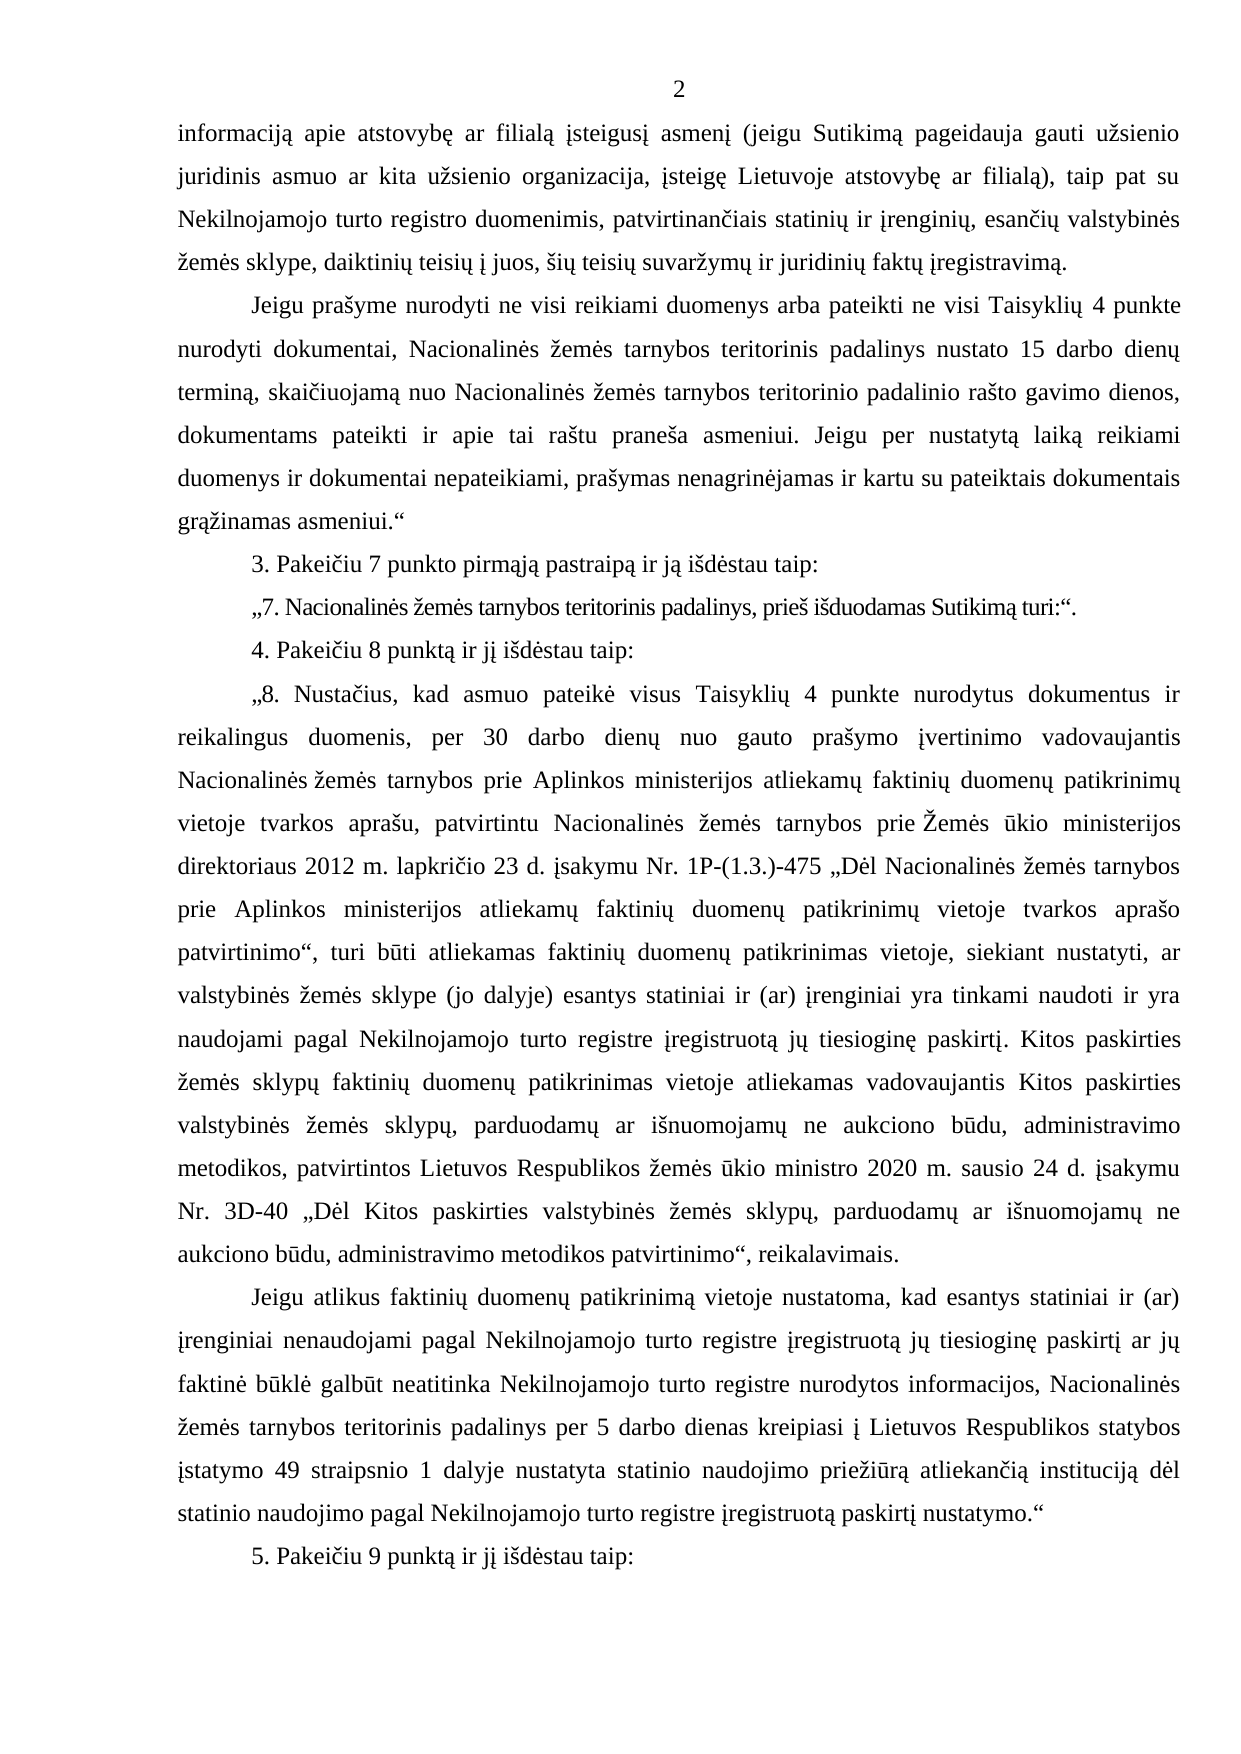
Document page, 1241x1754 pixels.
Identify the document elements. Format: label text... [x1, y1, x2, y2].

text 5. Pakeičiu 9 punktą ir jį išdėstau taip: [177, 1541, 1181, 1570]
text 3. Pakeičiu 7 punkto pirmąją pastraipą ir ją išdėstau taip: [177, 549, 1181, 578]
text informaciją apie atstovybę ar filialą įsteigusį asmenį (jeigu Sutikimą pageidauja gauti užsienio juridinis asmuo ar kita užsienio organizacija, įsteigę Lietuvoje atstovybę ar filialą), taip pat su Nekilnojamojo turto registro duomenimis, patvirtinančiais statinių ir įrenginių, esančių valstybinės žemės sklype, daiktinių teisių į juos, šių teisių suvaržymų ir juridinių faktų įregistravimą. [177, 118, 1181, 276]
text Jeigu atlikus faktinių duomenų patikrinimą vietoje nustatoma, kad esantys statiniai ir (ar) įrenginiai nenaudojami pagal Nekilnojamojo turto registre įregistruotą jų tiesioginę paskirtį ar jų faktinė būklė galbūt neatitinka Nekilnojamojo turto registre nurodytos informacijos, Nacionalinės žemės tarnybos teritorinis padalinys per 5 darbo dienas kreipiasi į Lietuvos Respublikos statybos įstatymo 49 straipsnio 1 dalyje nustatyta statinio naudojimo priežiūrą atliekančią instituciją dėl statinio naudojimo pagal Nekilnojamojo turto registre įregistruotą paskirtį nustatymo.“ [177, 1282, 1181, 1527]
text 4. Pakeičiu 8 punktą ir jį išdėstau taip: [177, 636, 1181, 664]
text „7. Nacionalinės žemės tarnybos teritorinis padalinys, prieš išduodamas Sutikimą turi:“. [177, 592, 1181, 621]
text „8. Nustačius, kad asmuo pateikė visus Taisyklių 4 punkte nurodytus dokumentus ir reikalingus duomenis, per 30 darbo dienų nuo gauto prašymo įvertinimo vadovaujantis Nacionalinės žemės tarnybos prie Aplinkos ministerijos atliekamų faktinių duomenų patikrinimų vietoje tvarkos aprašu, patvirtintu Nacionalinės žemės tarnybos prie Žemės ūkio ministerijos direktoriaus 2012 m. lapkričio 23 d. įsakymu Nr. 1P-(1.3.)-475 „Dėl Nacionalinės žemės tarnybos prie Aplinkos ministerijos atliekamų faktinių duomenų patikrinimų vietoje tvarkos aprašo patvirtinimo“, turi būti atliekamas faktinių duomenų patikrinimas vietoje, siekiant nustatyti, ar valstybinės žemės sklype (jo dalyje) esantys statiniai ir (ar) įrenginiai yra tinkami naudoti ir yra naudojami pagal Nekilnojamojo turto registre įregistruotą jų tiesioginę paskirtį. Kitos paskirties žemės sklypų faktinių duomenų patikrinimas vietoje atliekamas vadovaujantis Kitos paskirties valstybinės žemės sklypų, parduodamų ar išnuomojamų ne aukciono būdu, administravimo metodikos, patvirtintos Lietuvos Respublikos žemės ūkio ministro 2020 m. sausio 24 d. įsakymu Nr. 3D-40 „Dėl Kitos paskirties valstybinės žemės sklypų, parduodamų ar išnuomojamų ne aukciono būdu, administravimo metodikos patvirtinimo“, reikalavimais. [177, 679, 1181, 1268]
text Jeigu prašyme nurodyti ne visi reikiami duomenys arba pateikti ne visi Taisyklių 4 punkte nurodyti dokumentai, Nacionalinės žemės tarnybos teritorinis padalinys nustato 15 darbo dienų terminą, skaičiuojamą nuo Nacionalinės žemės tarnybos teritorinio padalinio rašto gavimo dienos, dokumentams pateikti ir apie tai raštu praneša asmeniui. Jeigu per nustatytą laiką reikiami duomenys ir dokumentai nepateikiami, prašymas nenagrinėjamas ir kartu su pateiktais dokumentais grąžinamas asmeniui.“ [177, 291, 1181, 535]
